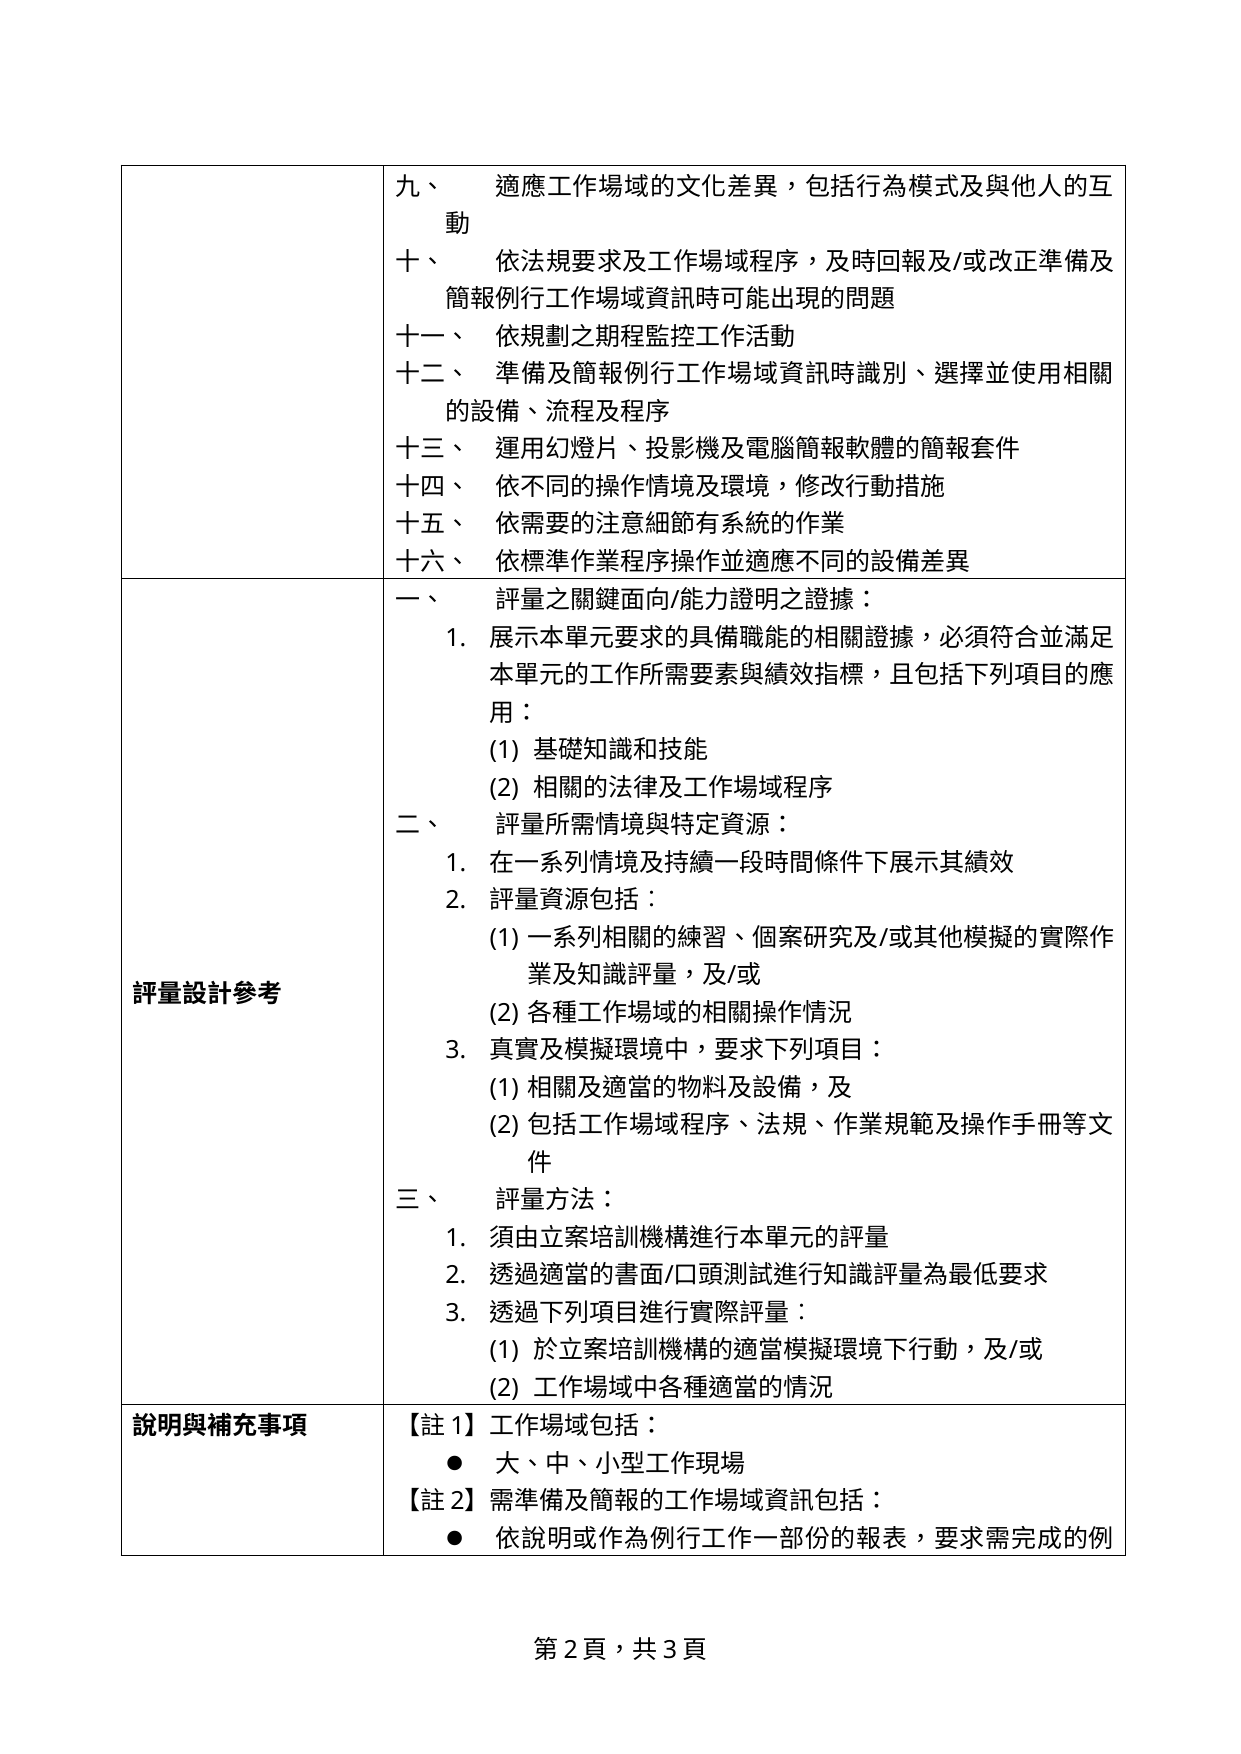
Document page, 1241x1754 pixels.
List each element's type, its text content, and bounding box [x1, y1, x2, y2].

table_cell 評量之關鍵面向/能力證明之證據： 展示本單元要求的具備職能的相關證據，必須符合並滿足本單元的工作所需要素與績效指標，且包括下列項目的應用： 基礎知識和技能 相關的法律及工作場域程序 評量所需情境與特定資源： 在一系列情境及持續一段時間條件下展示其績效 評量資源包括︰ 一系列相關的練習、個案研究及/或其他模擬的實際作業及知識評量，及/或 各種工作場域的相關操作情況 真實及模擬環境中，要求下列項目： 相關及適當的物料及設備，及 包括工作場域程序、法規、作業規範及操作手冊等文件 評量方法： 須由立案培訓機構進行本單元的評量 透過適當的書面/口頭測試進行知識評量為最低要求 透過下列項目進行實際評量︰ 於立案培訓機構的適當模擬環境下行動，及/或 工作場域中各種適當的情況 [384, 579, 1125, 1404]
table_cell 準備及簡報例行工作場域資訊時，與他人進行有效溝通 閱讀和解釋與例行工作場域資訊準備及簡報相關的說明、程序及資訊 解釋並遵守操作說明，制定工作優先順序 完成例行工作場域資訊準備及簡報相關的文件 以可用的通信設備接收、告知接收及發送訊息 準備及簡報例行工作場域資訊時，與他人協同作業 適應工作場域的文化差異，包括行為模式及與他人的互動 依法規要求及工作場域程序，及時回報及/或改正準備及簡報例行工作場域資訊時可能出現的問題 依規劃之期程監控工作活動 準備及簡報例行工作場域資訊時識別、選擇並使用相關的設備、流程及程序 運用幻燈片、投影機及電腦簡報軟體的簡報套件 依不同的操作情境及環境，修改行動措施 依需要的注意細節有系統的作業 依標準作業程序操作並適應不同的設備差異 [384, 166, 1125, 578]
table_cell 評量設計參考 [122, 579, 383, 1404]
table_cell 【註1】工作場域包括： 大、中、小型工作現場 【註2】需準備及簡報的工作場域資訊包括： 依說明或作為例行工作一部份的報表，要求需完成的例行報告、文件及表單 【註3】需簡報的報告/表單 口頭、書面或透過電腦 【註4】諮詢過程涉及： 工作人員 管理層 工會代表 勞資關係、職業安全衛生專家 其他專業或技術人員 【註5】依組織類型及當地術語，工作場域程序包括： 公司程序 企業程序 組織程序 既定程序 【註6】資訊/文件可能包括： 商品識別號碼和代碼 載貨單、條碼及貨櫃識別/序號 工作場域活動相關的國內及國際作業規範 適用的危險物品及有害物質處理及運輸的國內及國際法規和作業規範 操作手冊、工作規範及入門文件 設備的製造商規範 工作場域程序及政策 供應商及/或客戶說明 危險貨物申報和物料安全資料表 獎項，企業議價協定，其他行業協議 相關的國家標準及認證要求 品質保證程序 緊急程序 [384, 1405, 1125, 1555]
table_cell 說明與補充事項 [122, 1405, 383, 1555]
table_cell [122, 166, 383, 578]
